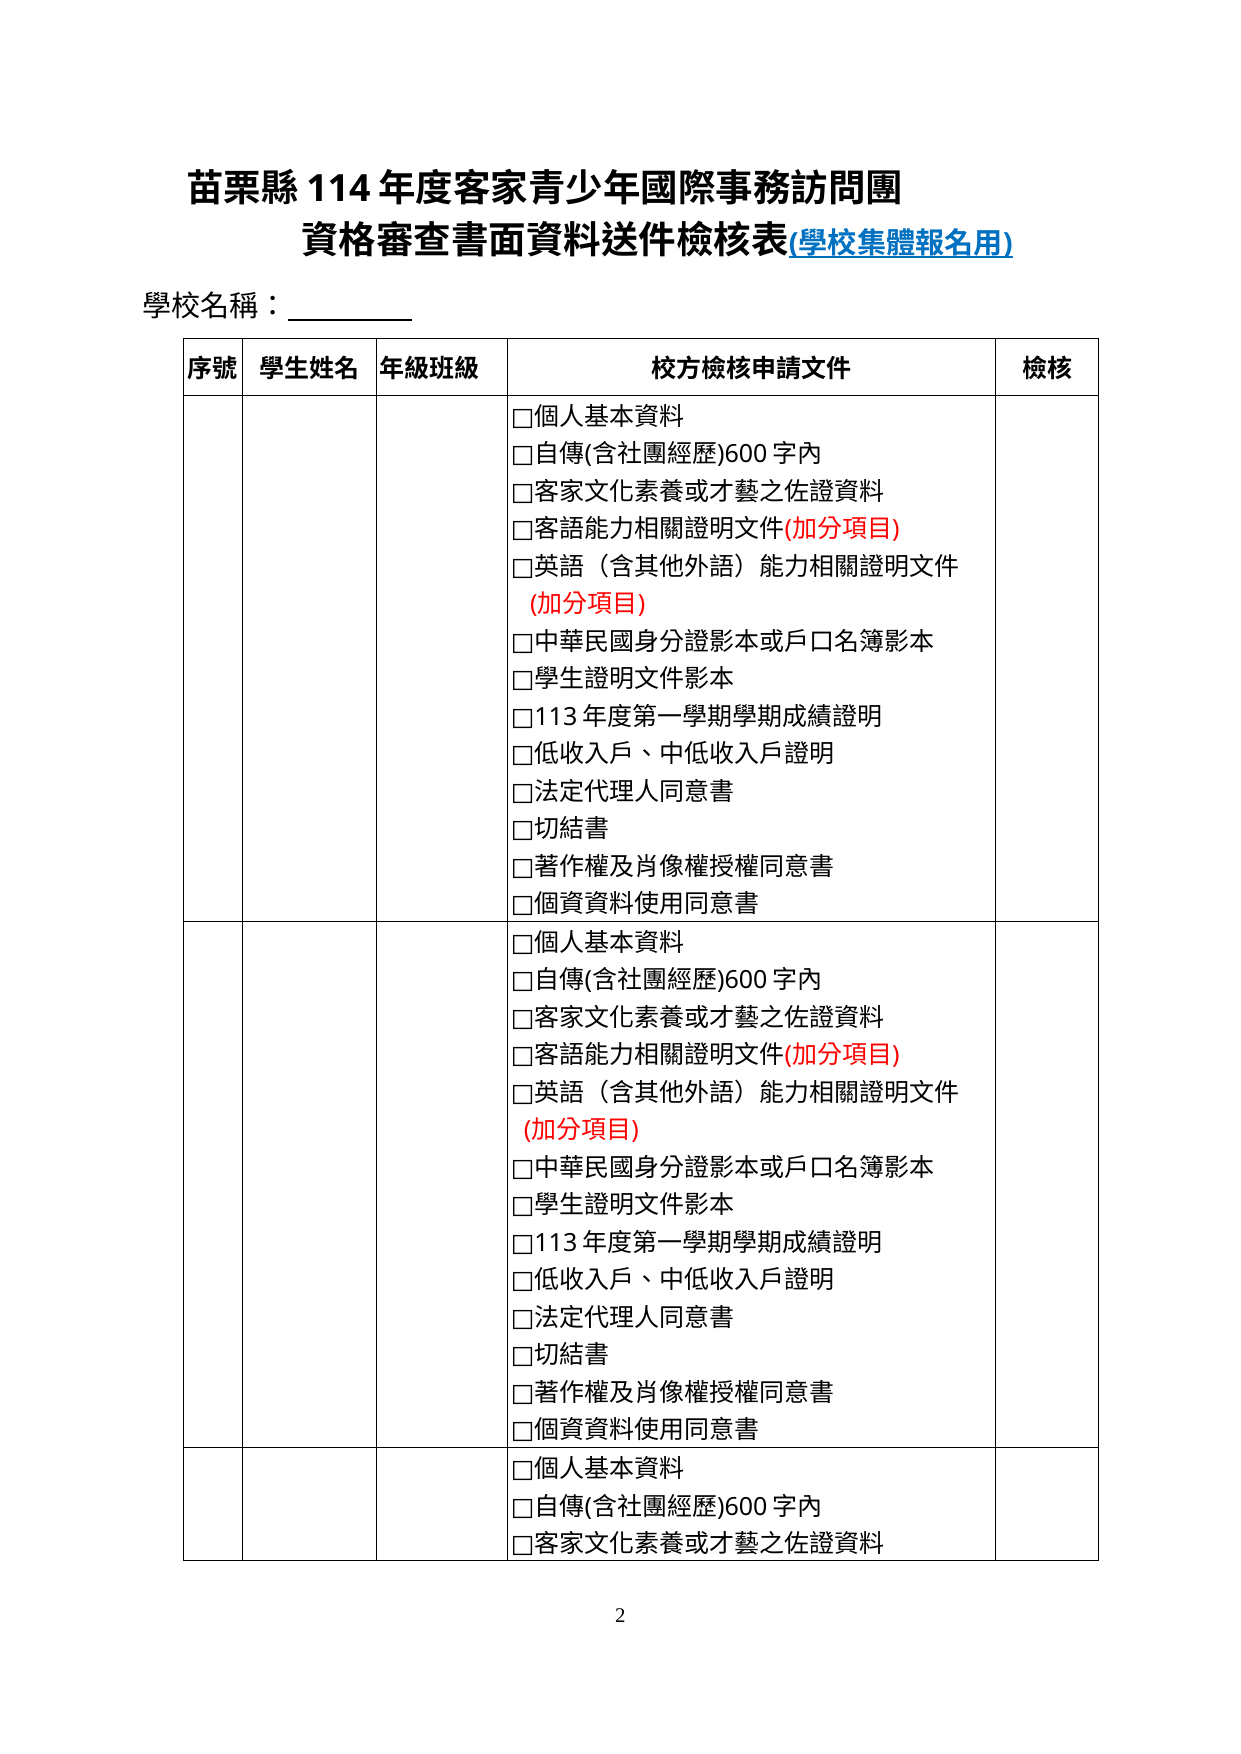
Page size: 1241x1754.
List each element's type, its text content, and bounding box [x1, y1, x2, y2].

text 學校名稱： [142, 275, 1098, 327]
table_header 學生姓名 [243, 339, 376, 395]
table_cell [996, 1448, 1098, 1560]
table_cell [184, 922, 242, 1447]
table_cell [184, 1448, 242, 1560]
table_cell [377, 396, 507, 921]
table_cell [377, 1448, 507, 1560]
table_cell □個人基本資料 □自傳(含社團經歷)600字內 □客家文化素養或才藝之佐證資料 □客語能力相關證明文件(加分項目) □英語（含其他外語）能力相關證明文件 (加分項目) □中華民國身分證影本或戶口名簿影本 □學生證明文件影本 □113年度第一學期學期成績證明 □低收入戶、中低收入戶證明 □法定代理人同意書 □切結書 □著作權及肖像權授權同意書 □個資資料使用同意書 [508, 396, 995, 921]
table_cell [996, 396, 1098, 921]
table_cell [243, 1448, 376, 1560]
table_header 年級班級 [377, 339, 507, 395]
text 資格審查書面資料送件檢核表(學校集體報名用) [186, 212, 1098, 264]
table_header 檢核 [996, 339, 1098, 395]
text 苗栗縣114年度客家青少年國際事務訪問團 [186, 159, 1098, 212]
table_cell [184, 396, 242, 921]
table_cell □個人基本資料 □自傳(含社團經歷)600字內 □客家文化素養或才藝之佐證資料 [508, 1448, 995, 1560]
table_cell [996, 922, 1098, 1447]
table_cell □個人基本資料 □自傳(含社團經歷)600字內 □客家文化素養或才藝之佐證資料 □客語能力相關證明文件(加分項目) □英語（含其他外語）能力相關證明文件 (加分項目) □中華民國身分證影本或戶口名簿影本 □學生證明文件影本 □113年度第一學期學期成績證明 □低收入戶、中低收入戶證明 □法定代理人同意書 □切結書 □著作權及肖像權授權同意書 □個資資料使用同意書 [508, 922, 995, 1447]
table_cell [243, 396, 376, 921]
table_header 序號 [184, 339, 242, 395]
table_cell [377, 922, 507, 1447]
table_header 校方檢核申請文件 [508, 339, 995, 395]
table_cell [243, 922, 376, 1447]
